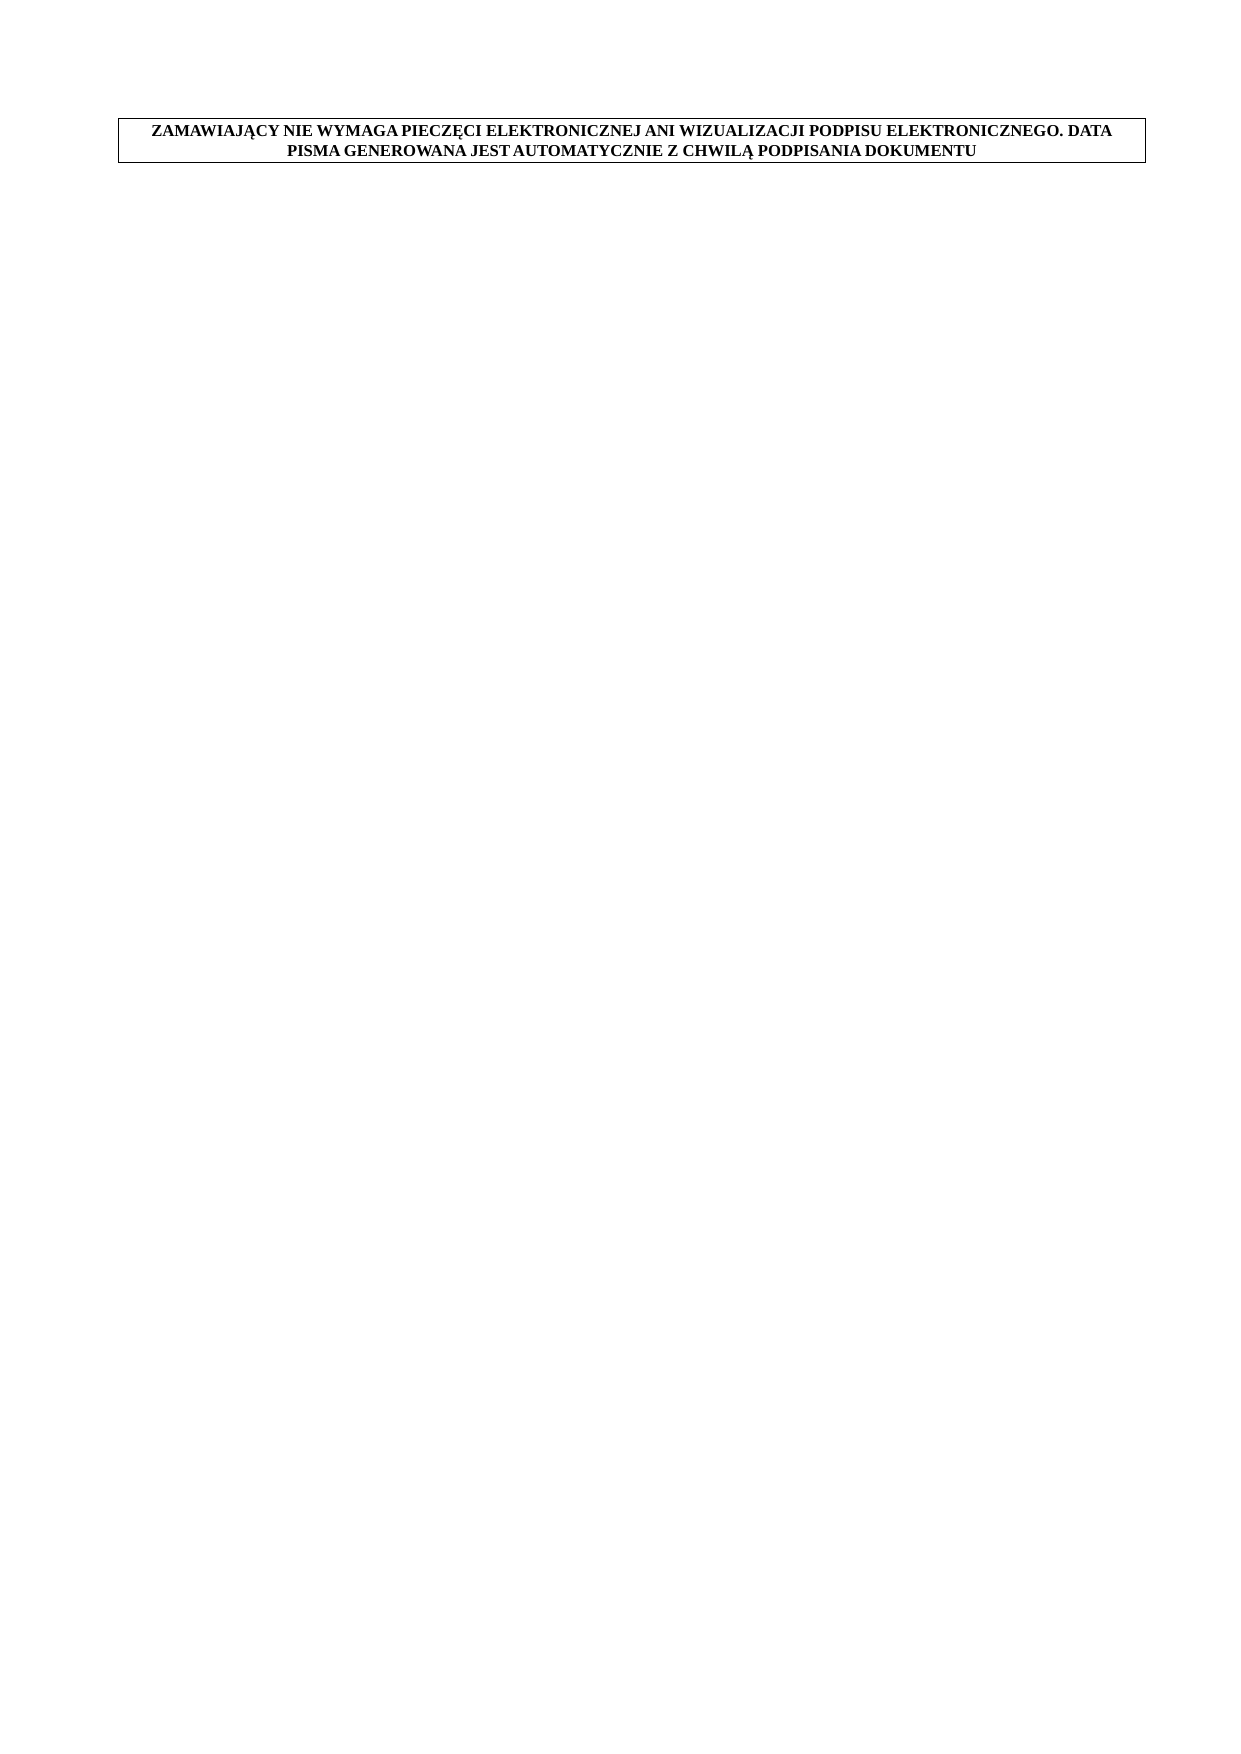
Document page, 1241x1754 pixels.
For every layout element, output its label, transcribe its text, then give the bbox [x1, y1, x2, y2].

text ZAMAWIAJĄCY NIE WYMAGA PIECZĘCI ELEKTRONICZNEJ ANI WIZUALIZACJI PODPISU ELEKTRONICZNEGO. DATA PISMA GENEROWANA JEST AUTOMATYCZNIE Z CHWILĄ PODPISANIA DOKUMENTU [119, 119, 1145, 162]
